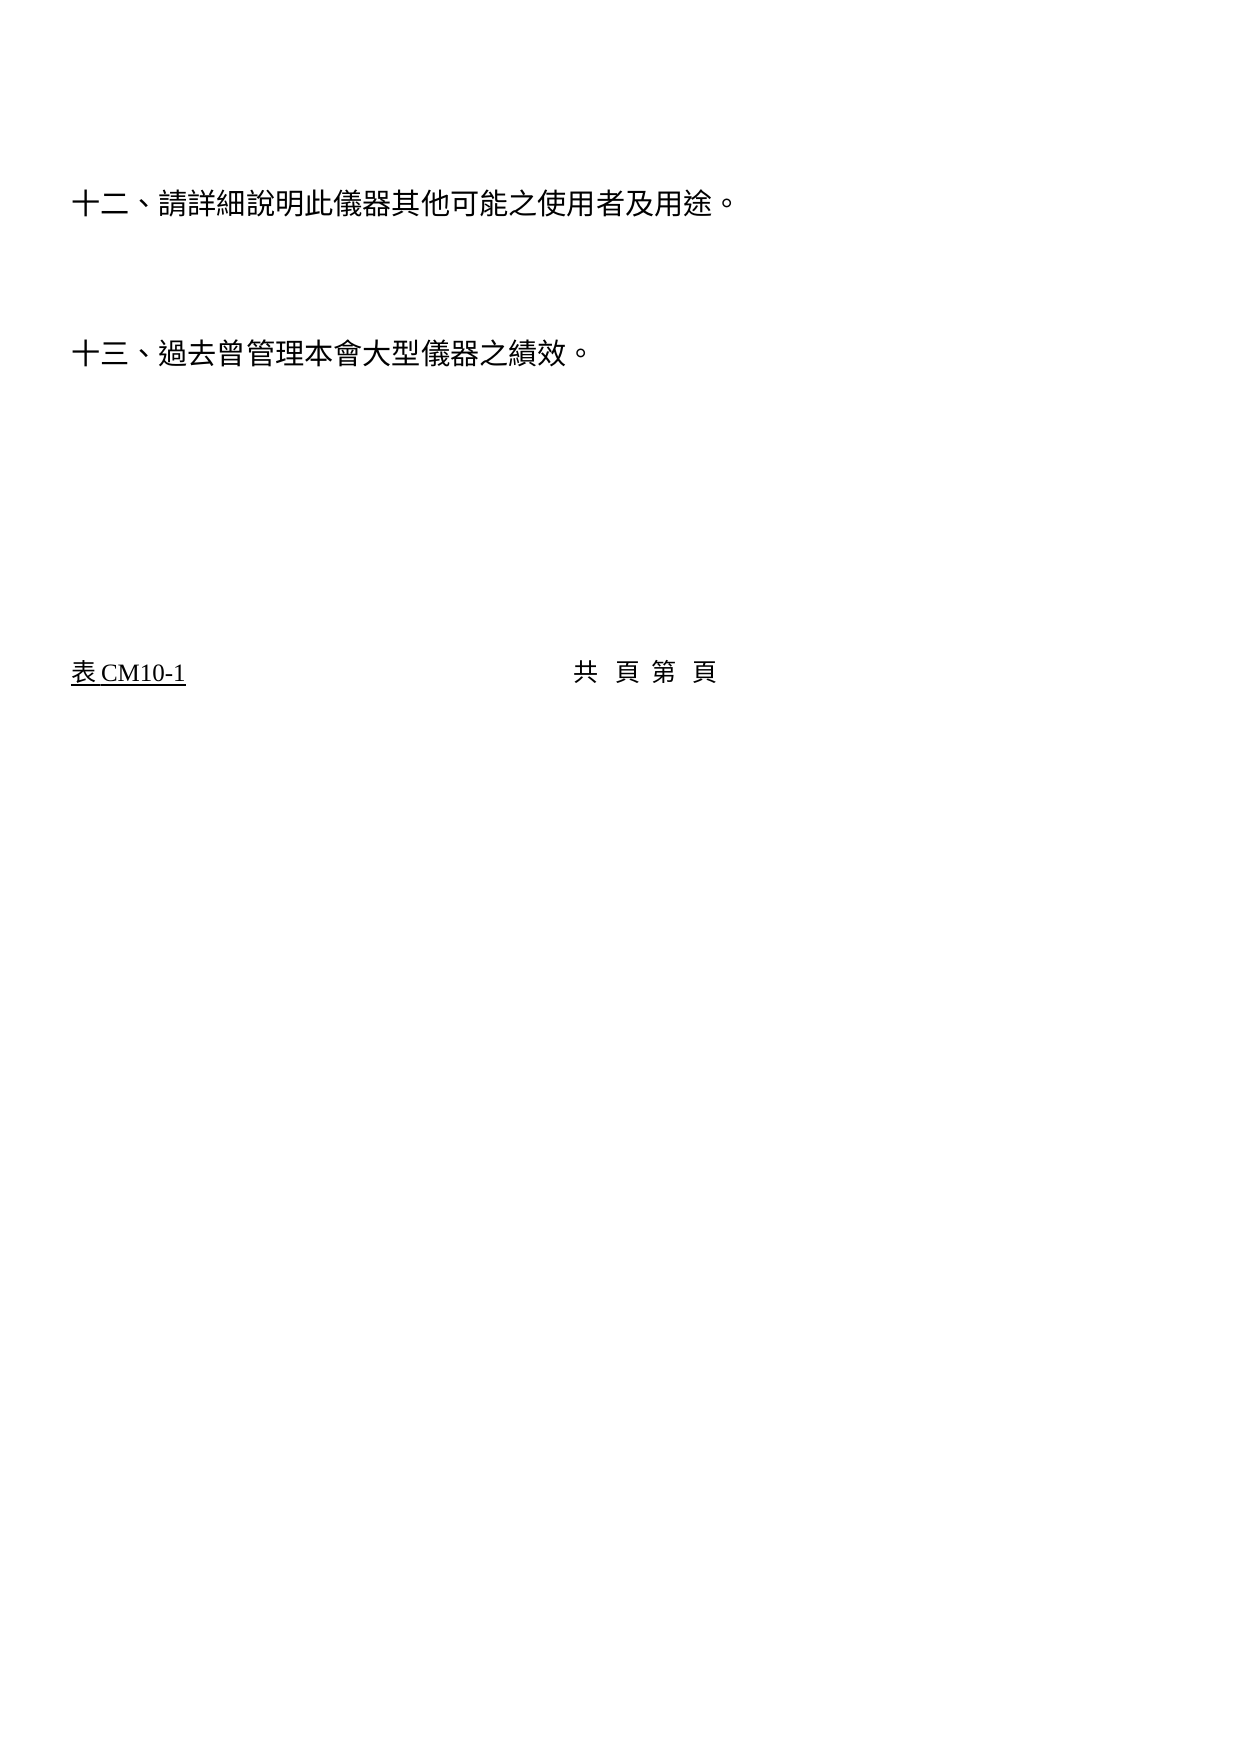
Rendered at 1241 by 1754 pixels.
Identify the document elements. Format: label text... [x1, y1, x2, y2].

text 表CM10-1 共 頁 第 頁 [71, 652, 1169, 689]
text 十三、過去曾管理本會大型儀器之績效。 [71, 314, 1169, 389]
text 十二、請詳細說明此儀器其他可能之使用者及用途。 [71, 164, 1169, 239]
